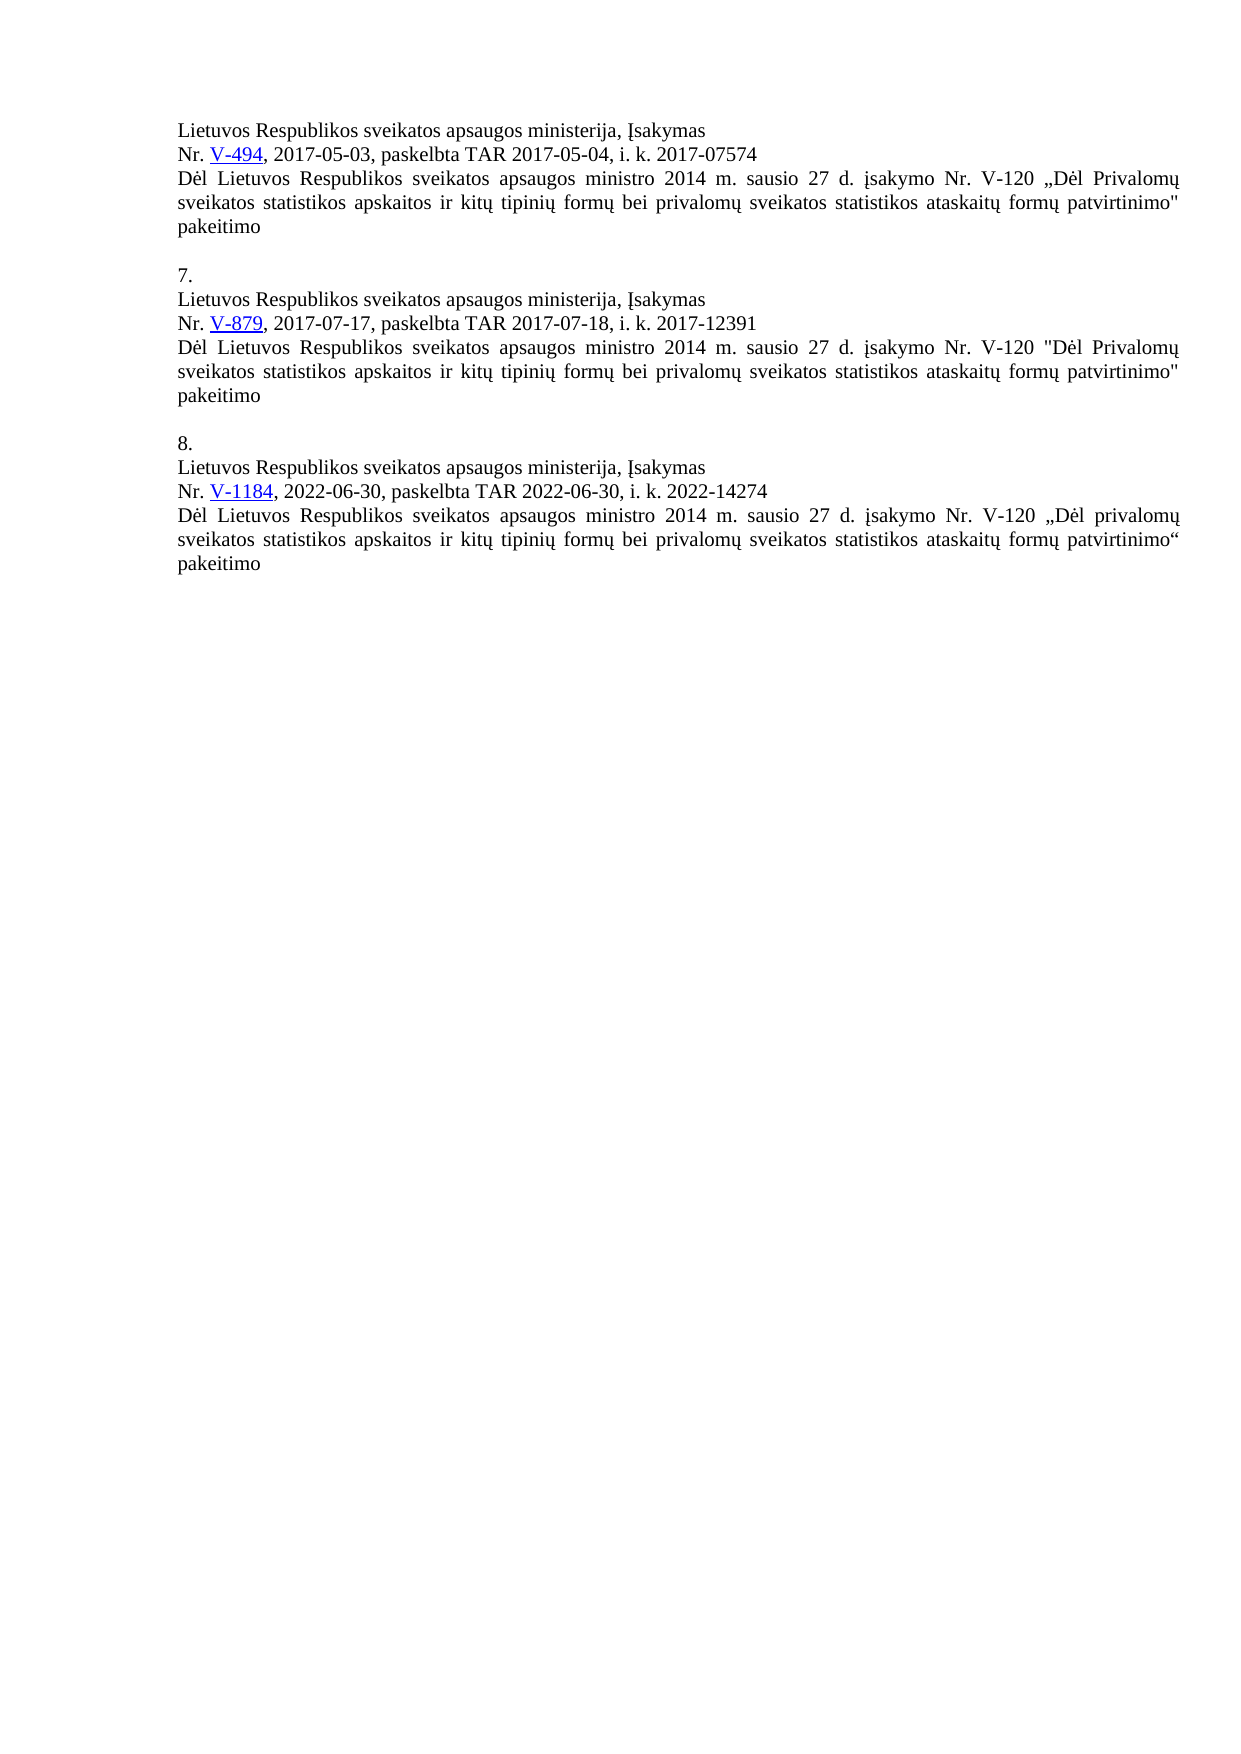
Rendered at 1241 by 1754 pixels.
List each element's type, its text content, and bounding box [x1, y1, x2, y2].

text Lietuvos Respublikos sveikatos apsaugos ministerija, Įsakymas [177, 287, 1181, 311]
text Dėl Lietuvos Respublikos sveikatos apsaugos ministro 2014 m. sausio 27 d. įsakymo Nr. V-120 "Dėl Privalomų sveikatos statistikos apskaitos ir kitų tipinių formų bei privalomų sveikatos statistikos ataskaitų formų patvirtinimo" pakeitimo [177, 335, 1181, 407]
text Dėl Lietuvos Respublikos sveikatos apsaugos ministro 2014 m. sausio 27 d. įsakymo Nr. V-120 „Dėl privalomų sveikatos statistikos apskaitos ir kitų tipinių formų bei privalomų sveikatos statistikos ataskaitų formų patvirtinimo“ pakeitimo [177, 503, 1181, 575]
text Dėl Lietuvos Respublikos sveikatos apsaugos ministro 2014 m. sausio 27 d. įsakymo Nr. V-120 „Dėl Privalomų sveikatos statistikos apskaitos ir kitų tipinių formų bei privalomų sveikatos statistikos ataskaitų formų patvirtinimo" pakeitimo [177, 166, 1181, 238]
text 7. [177, 262, 1181, 287]
text Lietuvos Respublikos sveikatos apsaugos ministerija, Įsakymas [177, 455, 1181, 479]
text Nr. V-879, 2017-07-17, paskelbta TAR 2017-07-18, i. k. 2017-12391 [177, 311, 1181, 335]
text Nr. V-1184, 2022-06-30, paskelbta TAR 2022-06-30, i. k. 2022-14274 [177, 479, 1181, 503]
text Nr. V-494, 2017-05-03, paskelbta TAR 2017-05-04, i. k. 2017-07574 [177, 142, 1181, 166]
text 8. [177, 431, 1181, 455]
text Lietuvos Respublikos sveikatos apsaugos ministerija, Įsakymas [177, 118, 1181, 142]
